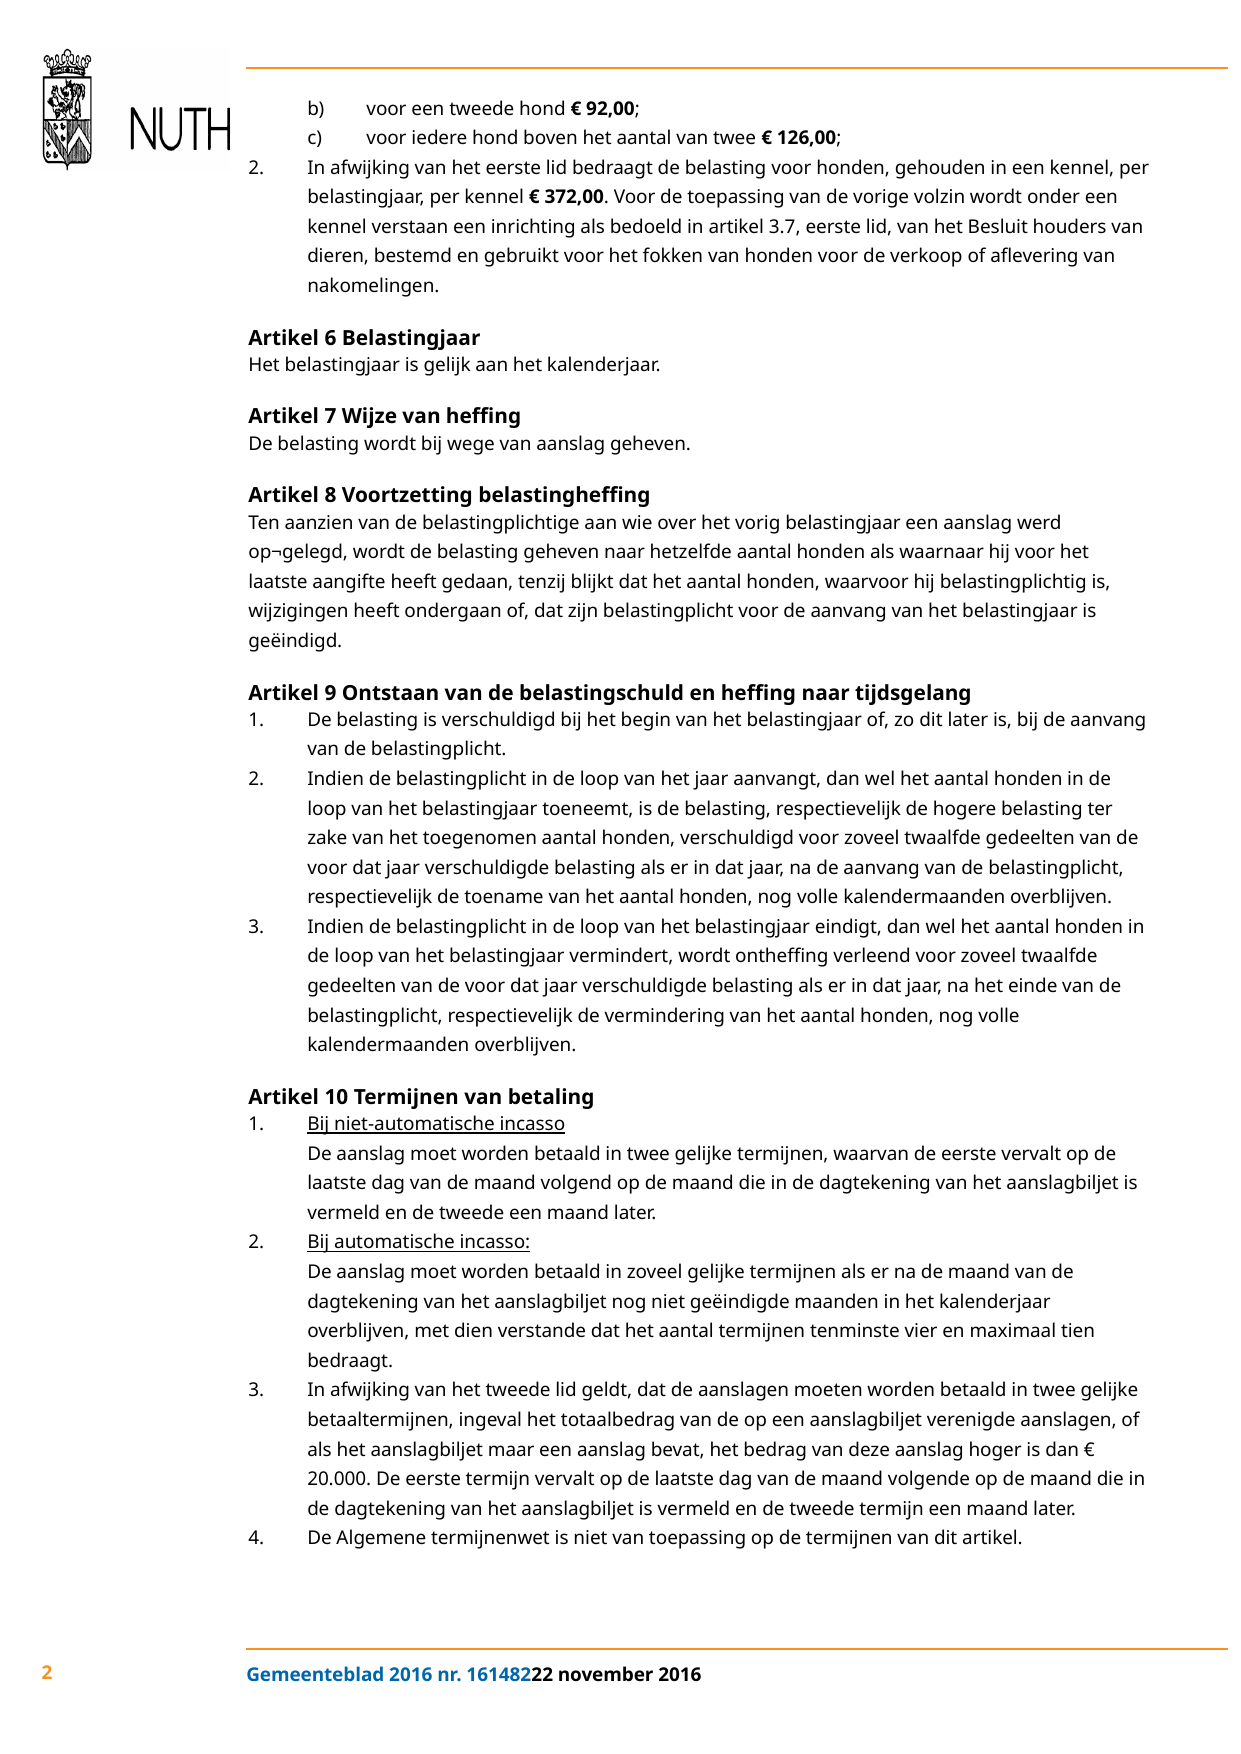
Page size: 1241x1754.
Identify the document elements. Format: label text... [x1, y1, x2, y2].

text Het belastingjaar is gelijk aan het kalenderjaar. [248, 351, 1152, 377]
list voor een tweede hond € 92,00; [307, 95, 1152, 121]
text Artikel 9 Ontstaan van de belastingschuld en heffing naar tijdsgelang [248, 678, 1152, 706]
list Bij niet-automatische incasso [248, 1110, 1152, 1136]
list In afwijking van het tweede lid geldt, dat de aanslagen moeten worden betaald in twee gelijke betaaltermijnen, ingeval het totaalbedrag van de op een aanslagbiljet verenigde aanslagen, of als het aanslagbiljet maar een aanslag bevat, het bedrag van deze aanslag hoger is dan € 20.000. De eerste termijn vervalt op de laatste dag van de maand volgende op de maand die in de dagtekening van het aanslagbiljet is vermeld en de tweede termijn een maand later. [248, 1377, 1152, 1521]
list Indien de belastingplicht in de loop van het belastingjaar eindigt, dan wel het aantal honden in de loop van het belastingjaar vermindert, wordt ontheffing verleend voor zoveel twaalfde gedeelten van de voor dat jaar verschuldigde belasting als er in dat jaar, na het einde van de belastingplicht, respectievelijk de vermindering van het aantal honden, nog volle kalendermaanden overblijven. [248, 913, 1152, 1057]
list De aanslag moet worden betaald in twee gelijke termijnen, waarvan de eerste vervalt op de laatste dag van de maand volgend op de maand die in de dagtekening van het aanslagbiljet is vermeld en de tweede een maand later. [248, 1140, 1152, 1225]
list De Algemene termijnenwet is niet van toepassing op de termijnen van dit artikel. [248, 1524, 1152, 1550]
text Ten aanzien van de belastingplichtige aan wie over het vorig belastingjaar een aanslag werd op¬gelegd, wordt de belasting geheven naar hetzelfde aantal honden als waarnaar hij voor het laatste aangifte heeft gedaan, tenzij blijkt dat het aantal honden, waarvoor hij belastingplichtig is, wijzigingen heeft ondergaan of, dat zijn belastingplicht voor de aanvang van het belastingjaar is geëindigd. [248, 509, 1152, 653]
text Artikel 10 Termijnen van betaling [248, 1082, 1152, 1110]
text Artikel 8 Voortzetting belastingheffing [248, 480, 1152, 509]
list De aanslag moet worden betaald in zoveel gelijke termijnen als er na de maand van de dagtekening van het aanslagbiljet nog niet geëindigde maanden in het kalenderjaar overblijven, met dien verstande dat het aantal termijnen tenminste vier en maximaal tien bedraagt. [248, 1258, 1152, 1373]
list De belasting is verschuldigd bij het begin van het belastingjaar of, zo dit later is, bij de aanvang van de belastingplicht. [248, 706, 1152, 761]
list Bij automatische incasso: [248, 1229, 1152, 1254]
text Artikel 6 Belastingjaar [248, 323, 1152, 351]
list voor iedere hond boven het aantal van twee € 126,00; [307, 124, 1152, 150]
list Indien de belastingplicht in de loop van het jaar aanvangt, dan wel het aantal honden in de loop van het belastingjaar toeneemt, is de belasting, respectievelijk de hogere belasting ter zake van het toegenomen aantal honden, verschuldigd voor zoveel twaalfde gedeelten van de voor dat jaar verschuldigde belasting als er in dat jaar, na de aanvang van de belastingplicht, respectievelijk de toename van het aantal honden, nog volle kalendermaanden overblijven. [248, 765, 1152, 909]
text De belasting wordt bij wege van aanslag geheven. [248, 430, 1152, 456]
text Artikel 7 Wijze van heffing [248, 402, 1152, 430]
list In afwijking van het eerste lid bedraagt de belasting voor honden, gehouden in een kennel, per belastingjaar, per kennel € 372,00. Voor de toepassing van de vorige volzin wordt onder een kennel verstaan een inrichting als bedoeld in artikel 3.7, eerste lid, van het Besluit houders van dieren, bestemd en gebruikt voor het fokken van honden voor de verkoop of aflevering van nakomelingen. [248, 154, 1152, 298]
picture [41, 47, 231, 172]
